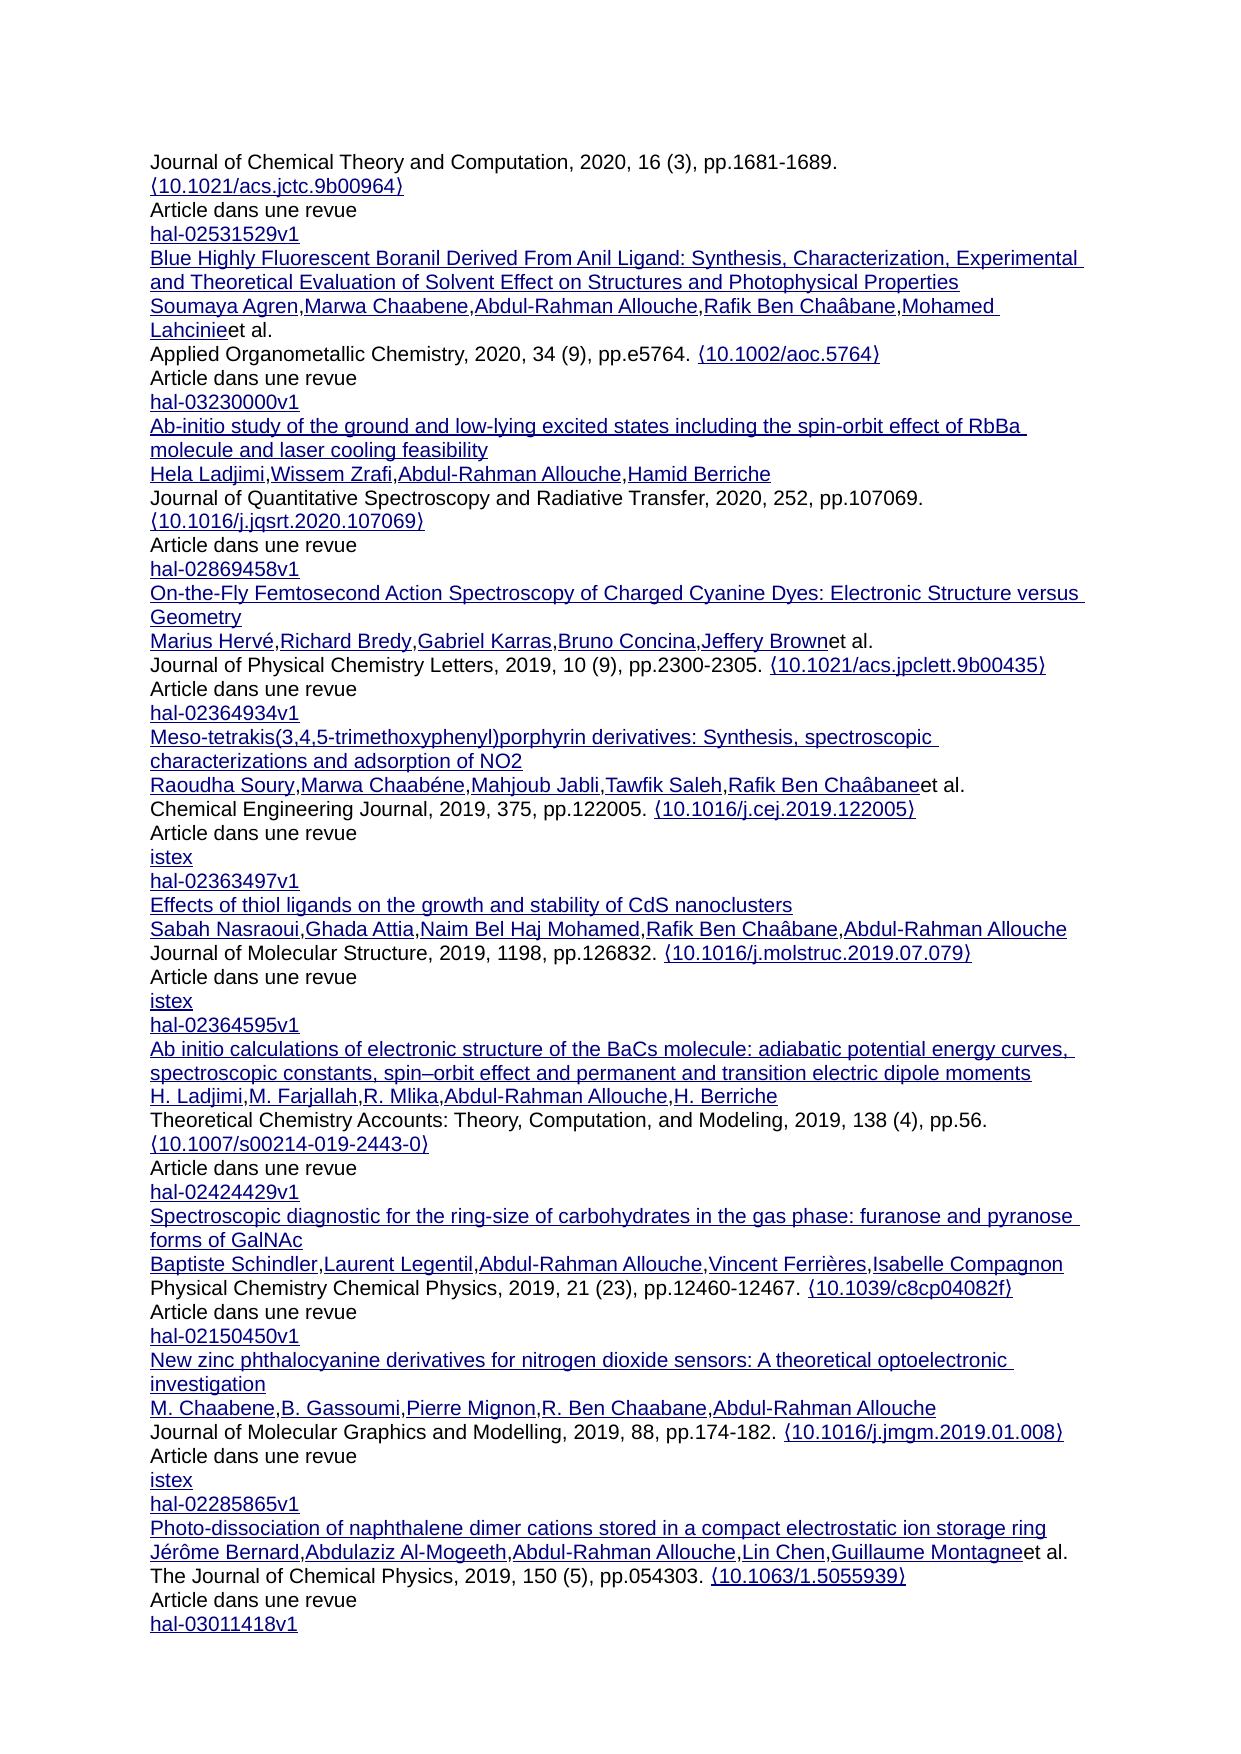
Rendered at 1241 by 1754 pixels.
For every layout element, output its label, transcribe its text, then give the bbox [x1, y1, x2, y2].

table_cell Spectroscopic diagnostic for the ring-size of carbohydrates in the gas phase: furanose and pyranose forms of GalNAc Baptiste Schindler,Laurent Legentil,Abdul-Rahman Allouche,Vincent Ferrières,Isabelle Compagnon Physical Chemistry Chemical Physics, 2019, 21 (23), pp.12460-12467. ⟨10.1039/c8cp04082f⟩ Article dans une revue hal-02150450v1 [150, 1204, 1090, 1348]
table_cell New zinc phthalocyanine derivatives for nitrogen dioxide sensors: A theoretical optoelectronic investigation M. Chaabene,B. Gassoumi,Pierre Mignon,R. Ben Chaabane,Abdul-Rahman Allouche Journal of Molecular Graphics and Modelling, 2019, 88, pp.174-182. ⟨10.1016/j.jmgm.2019.01.008⟩ Article dans une revue istex hal-02285865v1 [150, 1348, 1090, 1516]
table_cell Ab initio calculations of electronic structure of the BaCs molecule: adiabatic potential energy curves, spectroscopic constants, spin–orbit effect and permanent and transition electric dipole moments H. Ladjimi,M. Farjallah,R. Mlika,Abdul-Rahman Allouche,H. Berriche Theoretical Chemistry Accounts: Theory, Computation, and Modeling, 2019, 138 (4), pp.56. ⟨10.1007/s00214-019-2443-0⟩ Article dans une revue hal-02424429v1 [150, 1036, 1090, 1204]
table_cell Effects of thiol ligands on the growth and stability of CdS nanoclusters Sabah Nasraoui,Ghada Attia,Naim Bel Haj Mohamed,Rafik Ben Chaâbane,Abdul-Rahman Allouche Journal of Molecular Structure, 2019, 1198, pp.126832. ⟨10.1016/j.molstruc.2019.07.079⟩ Article dans une revue istex hal-02364595v1 [150, 893, 1090, 1036]
table_cell Journal of Chemical Theory and Computation, 2020, 16 (3), pp.1681-1689. ⟨10.1021/acs.jctc.9b00964⟩ Article dans une revue hal-02531529v1 [150, 150, 1090, 246]
table_cell Photo-dissociation of naphthalene dimer cations stored in a compact electrostatic ion storage ring Jérôme Bernard,Abdulaziz Al-Mogeeth,Abdul-Rahman Allouche,Lin Chen,Guillaume Montagneet al. The Journal of Chemical Physics, 2019, 150 (5), pp.054303. ⟨10.1063/1.5055939⟩ Article dans une revue hal-03011418v1 [150, 1516, 1090, 1635]
table_cell Ab-initio study of the ground and low-lying excited states including the spin-orbit effect of RbBa molecule and laser cooling feasibility Hela Ladjimi,Wissem Zrafi,Abdul-Rahman Allouche,Hamid Berriche Journal of Quantitative Spectroscopy and Radiative Transfer, 2020, 252, pp.107069. ⟨10.1016/j.jqsrt.2020.107069⟩ Article dans une revue hal-02869458v1 [150, 414, 1090, 581]
table_cell Blue Highly Fluorescent Boranil Derived From Anil Ligand: Synthesis, Characterization, Experimental and Theoretical Evaluation of Solvent Effect on Structures and Photophysical Properties Soumaya Agren,Marwa Chaabene,Abdul-Rahman Allouche,Rafik Ben Chaâbane,Mohamed Lahcinieet al. Applied Organometallic Chemistry, 2020, 34 (9), pp.e5764. ⟨10.1002/aoc.5764⟩ Article dans une revue hal-03230000v1 [150, 246, 1090, 413]
table_cell On-the-Fly Femtosecond Action Spectroscopy of Charged Cyanine Dyes: Electronic Structure versus Geometry Marius Hervé,Richard Bredy,Gabriel Karras,Bruno Concina,Jeffery Brownet al. Journal of Physical Chemistry Letters, 2019, 10 (9), pp.2300-2305. ⟨10.1021/acs.jpclett.9b00435⟩ Article dans une revue hal-02364934v1 [150, 581, 1090, 725]
table_cell Meso-tetrakis(3,4,5-trimethoxyphenyl)porphyrin derivatives: Synthesis, spectroscopic characterizations and adsorption of NO2 Raoudha Soury,Marwa Chaabéne,Mahjoub Jabli,Tawfik Saleh,Rafik Ben Chaâbaneet al. Chemical Engineering Journal, 2019, 375, pp.122005. ⟨10.1016/j.cej.2019.122005⟩ Article dans une revue istex hal-02363497v1 [150, 725, 1090, 893]
